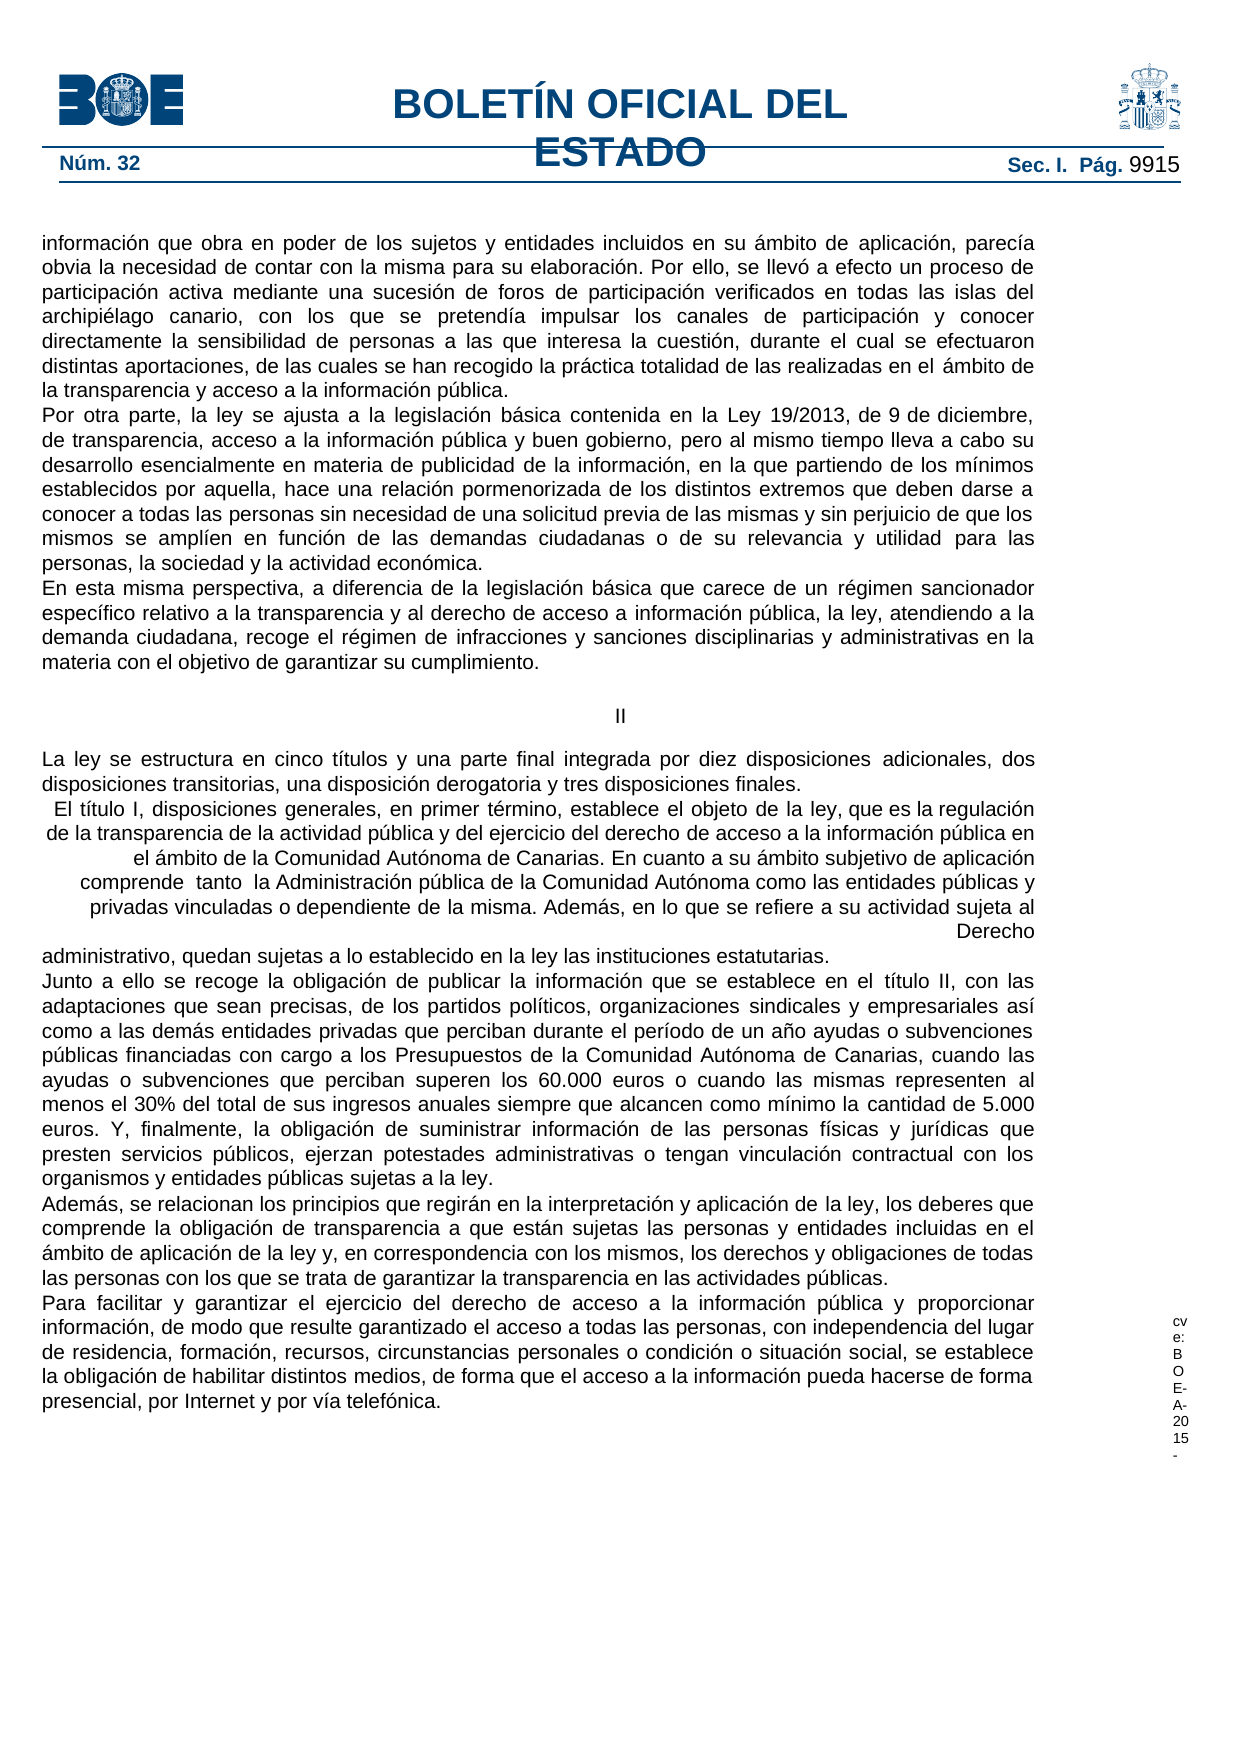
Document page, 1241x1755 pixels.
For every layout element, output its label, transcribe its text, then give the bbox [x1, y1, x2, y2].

text Además, se relacionan los principios que regirán en la interpretación y aplicación de la ley, los deberes que comprende la obligación de transparencia a que están sujetas las personas y entidades incluidas en el ámbito de aplicación de la ley y, en correspondencia con los mismos, los derechos y obligaciones de todas las personas con los que se trata de garantizar la transparencia en las actividades públicas. [42, 1192, 1034, 1289]
text información que obra en poder de los sujetos y entidades incluidos en su ámbito de aplicación, parecía obvia la necesidad de contar con la misma para su elaboración. Por ello, se llevó a efecto un proceso de participación activa mediante una sucesión de foros de participación verificados en todas las islas del archipiélago canario, con los que se pretendía impulsar los canales de participación y conocer directamente la sensibilidad de personas a las que interesa la cuestión, durante el cual se efectuaron distintas aportaciones, de las cuales se han recogido la práctica totalidad de las realizadas en el ámbito de la transparencia y acceso a la información pública. [42, 231, 1034, 402]
text Junto a ello se recoge la obligación de publicar la información que se establece en el título II, con las adaptaciones que sean precisas, de los partidos políticos, organizaciones sindicales y empresariales así como a las demás entidades privadas que perciban durante el período de un año ayudas o subvenciones públicas financiadas con cargo a los Presupuestos de la Comunidad Autónoma de Canarias, cuando las ayudas o subvenciones que perciban superen los 60.000 euros o cuando las mismas representen al menos el 30% del total de sus ingresos anuales siempre que alcancen como mínimo la cantidad de 5.000 euros. Y, finalmente, la obligación de suministrar información de las personas físicas y jurídicas que presten servicios públicos, ejerzan potestades administrativas o tengan vinculación contractual con los organismos y entidades públicas sujetas a la ley. [42, 969, 1034, 1190]
text cve: BOE-A-2015-1114 [1173, 1312, 1191, 1464]
text administrativo, quedan sujetas a lo establecido en la ley las instituciones estatutarias. [42, 944, 1199, 968]
text II [42, 704, 1199, 728]
text Por otra parte, la ley se ajusta a la legislación básica contenida en la Ley 19/2013, de 9 de diciembre, de transparencia, acceso a la información pública y buen gobierno, pero al mismo tiempo lleva a cabo su desarrollo esencialmente en materia de publicidad de la información, en la que partiendo de los mínimos establecidos por aquella, hace una relación pormenorizada de los distintos extremos que deben darse a conocer a todas las personas sin necesidad de una solicitud previa de las mismas y sin perjuicio de que los mismos se amplíen en función de las demandas ciudadanas o de su relevancia y utilidad para las personas, la sociedad y la actividad económica. [42, 403, 1034, 575]
text Para facilitar y garantizar el ejercicio del derecho de acceso a la información pública y proporcionar información, de modo que resulte garantizado el acceso a todas las personas, con independencia del lugar de residencia, formación, recursos, circunstancias personales o condición o situación social, se establece la obligación de habilitar distintos medios, de forma que el acceso a la información pueda hacerse de forma presencial, por Internet y por vía telefónica. [42, 1290, 1034, 1413]
text El título I, disposiciones generales, en primer término, establece el objeto de la ley, que es la regulación de la transparencia de la actividad pública y del ejercicio del derecho de acceso a la información pública en el ámbito de la Comunidad Autónoma de Canarias. En cuanto a su ámbito subjetivo de aplicación comprende tanto la Administración pública de la Comunidad Autónoma como las entidades públicas y privadas vinculadas o dependiente de la misma. Además, en lo que se refiere a su actividad sujeta al Derecho [42, 796, 1035, 943]
text La ley se estructura en cinco títulos y una parte final integrada por diez disposiciones adicionales, dos disposiciones transitorias, una disposición derogatoria y tres disposiciones finales. [42, 747, 1035, 796]
text En esta misma perspectiva, a diferencia de la legislación básica que carece de un régimen sancionador específico relativo a la transparencia y al derecho de acceso a información pública, la ley, atendiendo a la demanda ciudadana, recoge el régimen de infracciones y sanciones disciplinarias y administrativas en la materia con el objetivo de garantizar su cumplimiento. [42, 576, 1034, 674]
